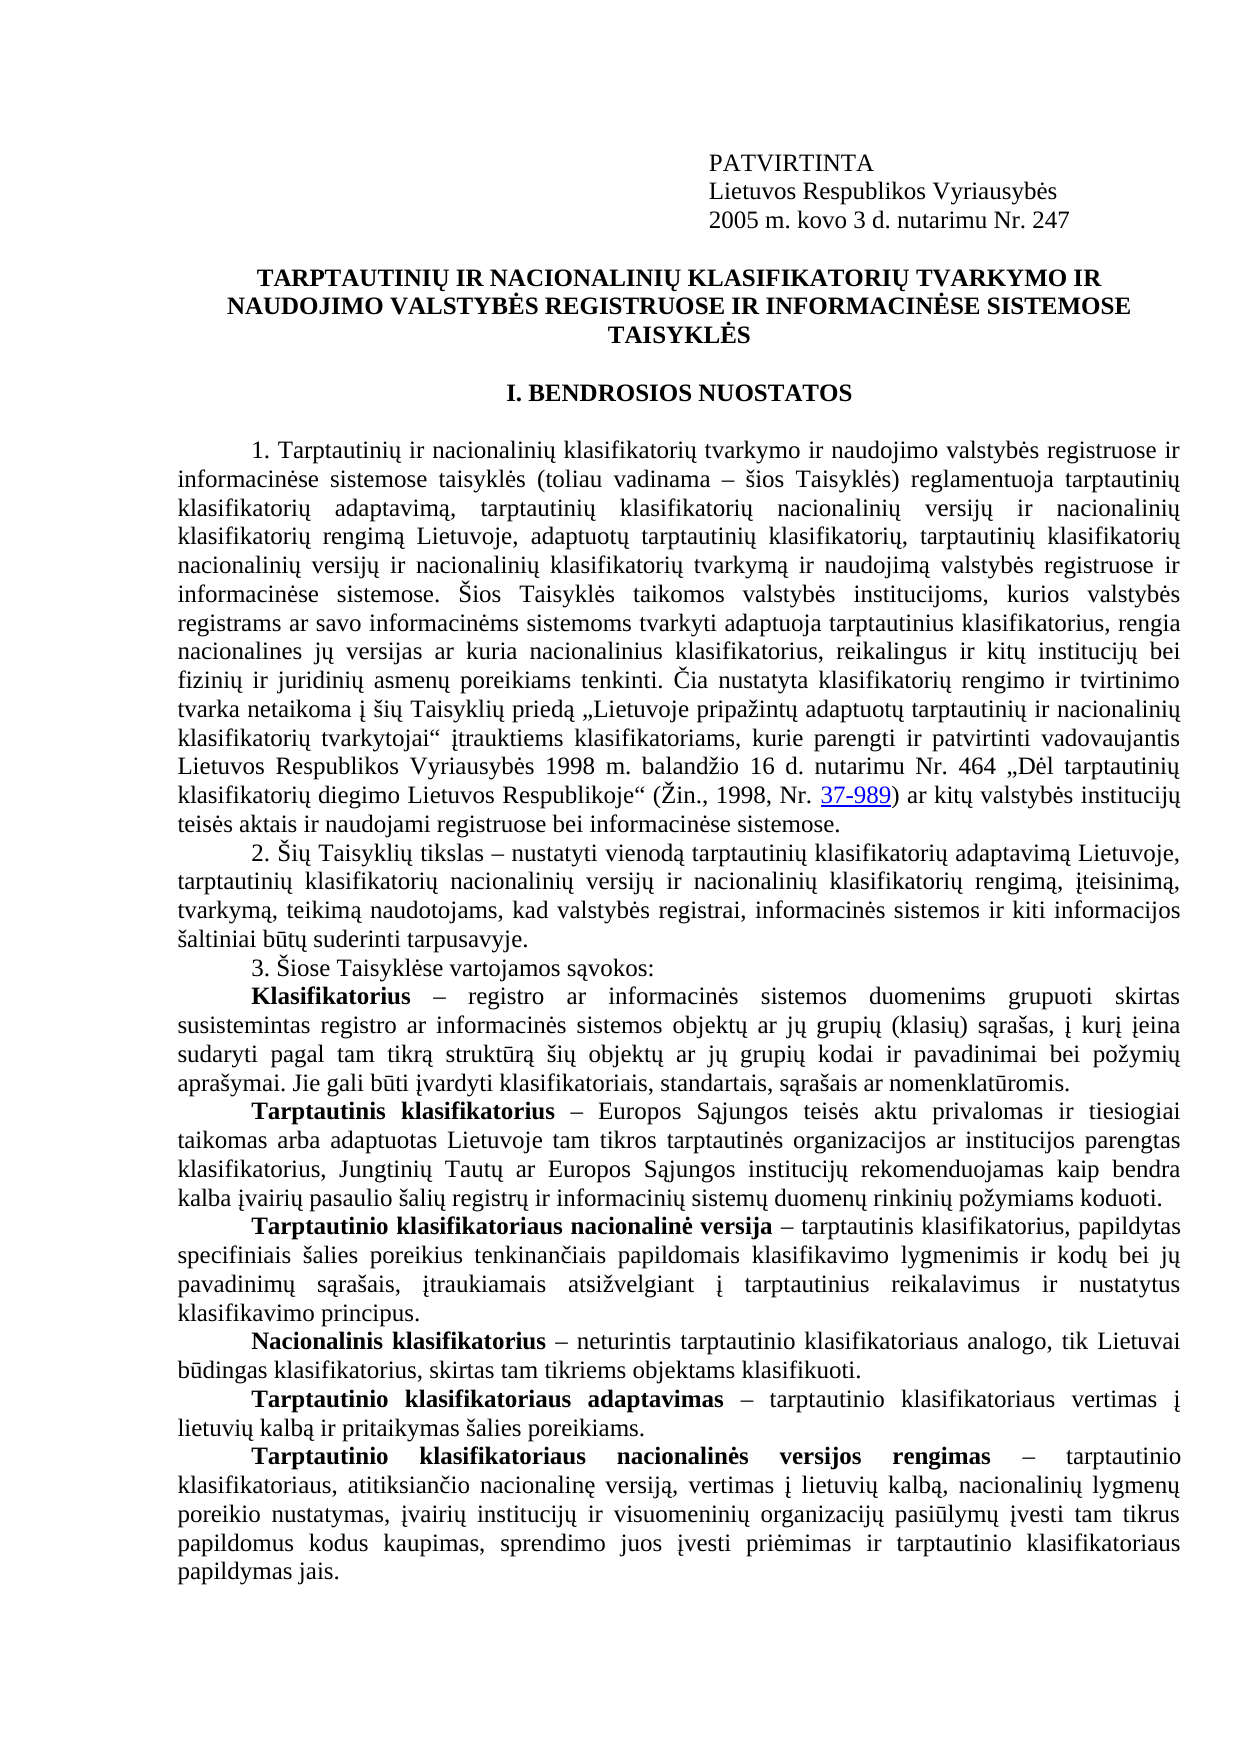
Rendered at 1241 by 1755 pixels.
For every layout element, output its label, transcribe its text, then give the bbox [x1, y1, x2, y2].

text Tarptautinis klasifikatorius – Europos Sąjungos teisės aktu privalomas ir tiesiogiai taikomas arba adaptuotas Lietuvoje tam tikros tarptautinės organizacijos ar institucijos parengtas klasifikatorius, Jungtinių Tautų ar Europos Sąjungos institucijų rekomenduojamas kaip bendra kalba įvairių pasaulio šalių registrų ir informacinių sistemų duomenų rinkinių požymiams koduoti. [177, 1096, 1181, 1211]
text 2. Šių Taisyklių tikslas – nustatyti vienodą tarptautinių klasifikatorių adaptavimą Lietuvoje, tarptautinių klasifikatorių nacionalinių versijų ir nacionalinių klasifikatorių rengimą, įteisinimą, tvarkymą, teikimą naudotojams, kad valstybės registrai, informacinės sistemos ir kiti informacijos šaltiniai būtų suderinti tarpusavyje. [177, 838, 1181, 953]
text Tarptautinio klasifikatoriaus nacionalinė versija – tarptautinis klasifikatorius, papildytas specifiniais šalies poreikius tenkinančiais papildomais klasifikavimo lygmenimis ir kodų bei jų pavadinimų sąrašais, įtraukiamais atsižvelgiant į tarptautinius reikalavimus ir nustatytus klasifikavimo principus. [177, 1211, 1181, 1326]
text Klasifikatorius – registro ar informacinės sistemos duomenims grupuoti skirtas susistemintas registro ar informacinės sistemos objektų ar jų grupių (klasių) sąrašas, į kurį įeina sudaryti pagal tam tikrą struktūrą šių objektų ar jų grupių kodai ir pavadinimai bei požymių aprašymai. Jie gali būti įvardyti klasifikatoriais, standartais, sąrašais ar nomenklatūromis. [177, 981, 1181, 1096]
text 2005 m. kovo 3 d. nutarimu Nr. 247 [177, 205, 1181, 234]
text TARPTAUTINIŲ IR NACIONALINIŲ KLASIFIKATORIŲ TVARKYMO IR NAUDOJIMO VALSTYBĖS REGISTRUOSE IR INFORMACINĖSE SISTEMOSE TAISYKLĖS [177, 263, 1181, 349]
text 1. Tarptautinių ir nacionalinių klasifikatorių tvarkymo ir naudojimo valstybės registruose ir informacinėse sistemose taisyklės (toliau vadinama – šios Taisyklės) reglamentuoja tarptautinių klasifikatorių adaptavimą, tarptautinių klasifikatorių nacionalinių versijų ir nacionalinių klasifikatorių rengimą Lietuvoje, adaptuotų tarptautinių klasifikatorių, tarptautinių klasifikatorių nacionalinių versijų ir nacionalinių klasifikatorių tvarkymą ir naudojimą valstybės registruose ir informacinėse sistemose. Šios Taisyklės taikomos valstybės institucijoms, kurios valstybės registrams ar savo informacinėms sistemoms tvarkyti adaptuoja tarptautinius klasifikatorius, rengia nacionalines jų versijas ar kuria nacionalinius klasifikatorius, reikalingus ir kitų institucijų bei fizinių ir juridinių asmenų poreikiams tenkinti. Čia nustatyta klasifikatorių rengimo ir tvirtinimo tvarka netaikoma į šių Taisyklių priedą „Lietuvoje pripažintų adaptuotų tarptautinių ir nacionalinių klasifikatorių tvarkytojai“ įtrauktiems klasifikatoriams, kurie parengti ir patvirtinti vadovaujantis Lietuvos Respublikos Vyriausybės 1998 m. balandžio 16 d. nutarimu Nr. 464 „Dėl tarptautinių klasifikatorių diegimo Lietuvos Respublikoje“ (Žin., 1998, Nr. 37-989) ar kitų valstybės institucijų teisės aktais ir naudojami registruose bei informacinėse sistemose. [177, 435, 1181, 838]
text Tarptautinio klasifikatoriaus nacionalinės versijos rengimas – tarptautinio klasifikatoriaus, atitiksiančio nacionalinę versiją, vertimas į lietuvių kalbą, nacionalinių lygmenų poreikio nustatymas, įvairių institucijų ir visuomeninių organizacijų pasiūlymų įvesti tam tikrus papildomus kodus kaupimas, sprendimo juos įvesti priėmimas ir tarptautinio klasifikatoriaus papildymas jais. [177, 1441, 1181, 1585]
text Nacionalinis klasifikatorius – neturintis tarptautinio klasifikatoriaus analogo, tik Lietuvai būdingas klasifikatorius, skirtas tam tikriems objektams klasifikuoti. [177, 1326, 1181, 1384]
text 3. Šiose Taisyklėse vartojamos sąvokos: [177, 953, 1181, 981]
text Lietuvos Respublikos Vyriausybės [177, 176, 1181, 205]
text PATVIRTINTA [177, 148, 1181, 176]
text I. BENDROSIOS NUOSTATOS [177, 378, 1181, 406]
text Tarptautinio klasifikatoriaus adaptavimas – tarptautinio klasifikatoriaus vertimas į lietuvių kalbą ir pritaikymas šalies poreikiams. [177, 1384, 1181, 1441]
